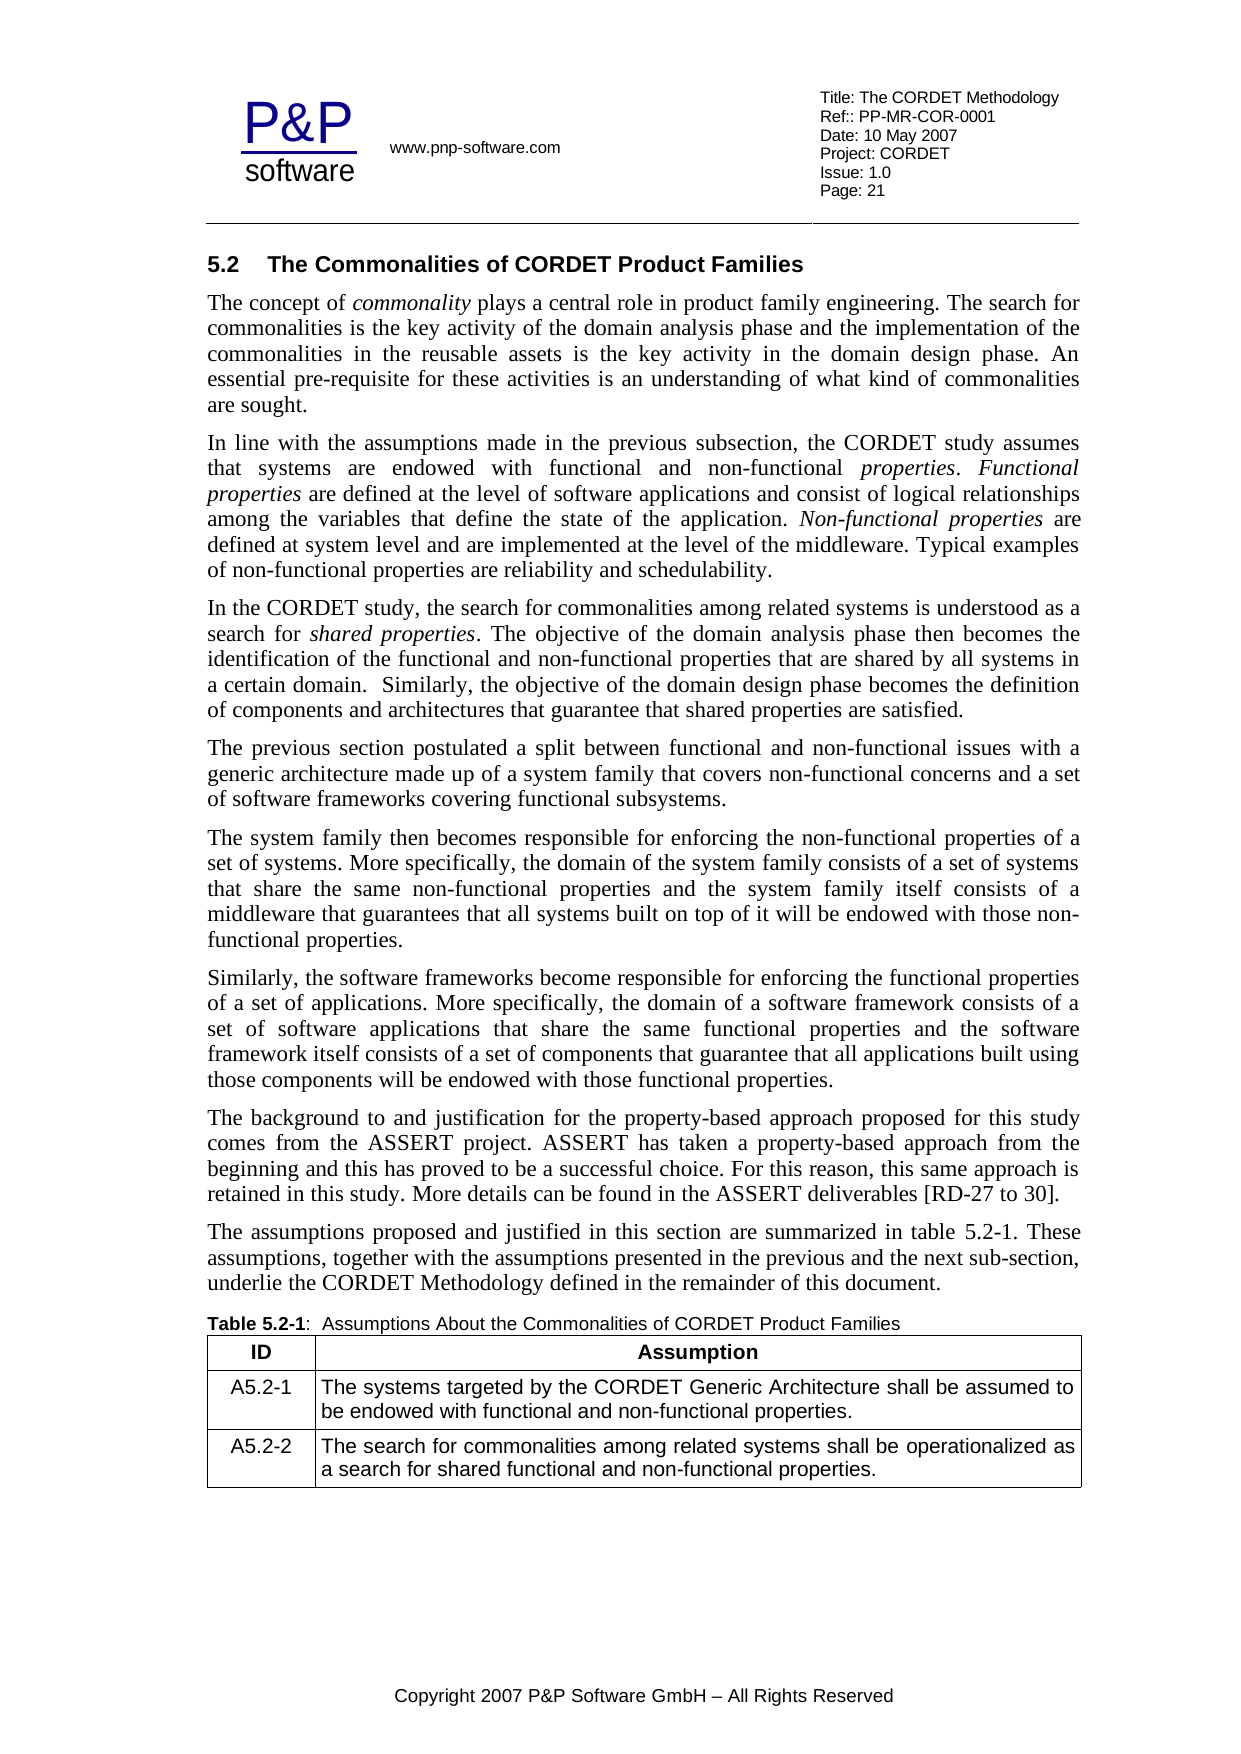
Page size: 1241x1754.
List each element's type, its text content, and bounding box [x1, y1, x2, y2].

table_cell A5.2-1 [208, 1371, 315, 1429]
text The system family then becomes responsible for enforcing the non-functional properties of a set of systems. More specifically, the domain of the system family consists of a set of systems that share the same non-functional properties and the system family itself consists of a middleware that guarantees that all systems built on top of it will be endowed with those non-functional properties. [207, 824, 1081, 952]
text In the CORDET study, the search for commonalities among related systems is understood as a search for shared properties. The objective of the domain analysis phase then becomes the identification of the functional and non-functional properties that are shared by all systems in a certain domain. Similarly, the objective of the domain design phase becomes the definition of components and architectures that guarantee that shared properties are satisfied. [207, 595, 1081, 723]
text The assumptions proposed and justified in this section are summarized in table 5.2-1. These assumptions, together with the assumptions presented in the previous and the next sub-section, underlie the CORDET Methodology defined in the remainder of this document. [207, 1219, 1081, 1296]
subtitle The Commonalities of CORDET Product Families [207, 251, 1081, 277]
text The previous section postulated a split between functional and non-functional issues with a generic architecture made up of a system family that covers non-functional concerns and a set of software frameworks covering functional subsystems. [207, 735, 1081, 812]
text Table 5.2-1: Assumptions About the Commonalities of CORDET Product Families [207, 1314, 1081, 1335]
table_cell The search for commonalities among related systems shall be operationalized as a search for shared functional and non-functional properties. [316, 1430, 1081, 1487]
text The background to and justification for the property-based approach proposed for this study comes from the ASSERT project. ASSERT has taken a property-based approach from the beginning and this has proved to be a successful choice. For this reason, this same approach is retained in this study. More details can be found in the ASSERT deliverables [RD-27 to 30]. [207, 1104, 1081, 1207]
table_cell The systems targeted by the CORDET Generic Architecture shall be assumed to be endowed with functional and non-functional properties. [316, 1371, 1081, 1429]
table_header ID [208, 1336, 315, 1370]
table_header Assumption [316, 1336, 1081, 1370]
text Similarly, the software frameworks become responsible for enforcing the functional properties of a set of applications. More specifically, the domain of a software framework consists of a set of software applications that share the same functional properties and the software framework itself consists of a set of components that guarantee that all applications built using those components will be endowed with those functional properties. [207, 964, 1081, 1092]
text The concept of commonality plays a central role in product family engineering. The search for commonalities is the key activity of the domain analysis phase and the implementation of the commonalities in the reusable assets is the key activity in the domain design phase. An essential pre-requisite for these activities is an understanding of what kind of commonalities are sought. [207, 289, 1081, 417]
text In line with the assumptions made in the previous subsection, the CORDET study assumes that systems are endowed with functional and non-functional properties. Functional properties are defined at the level of software applications and consist of logical relationships among the variables that define the state of the application. Non-functional properties are defined at system level and are implemented at the level of the middleware. Typical examples of non-functional properties are reliability and schedulability. [207, 429, 1081, 583]
table_cell A5.2-2 [208, 1430, 315, 1487]
